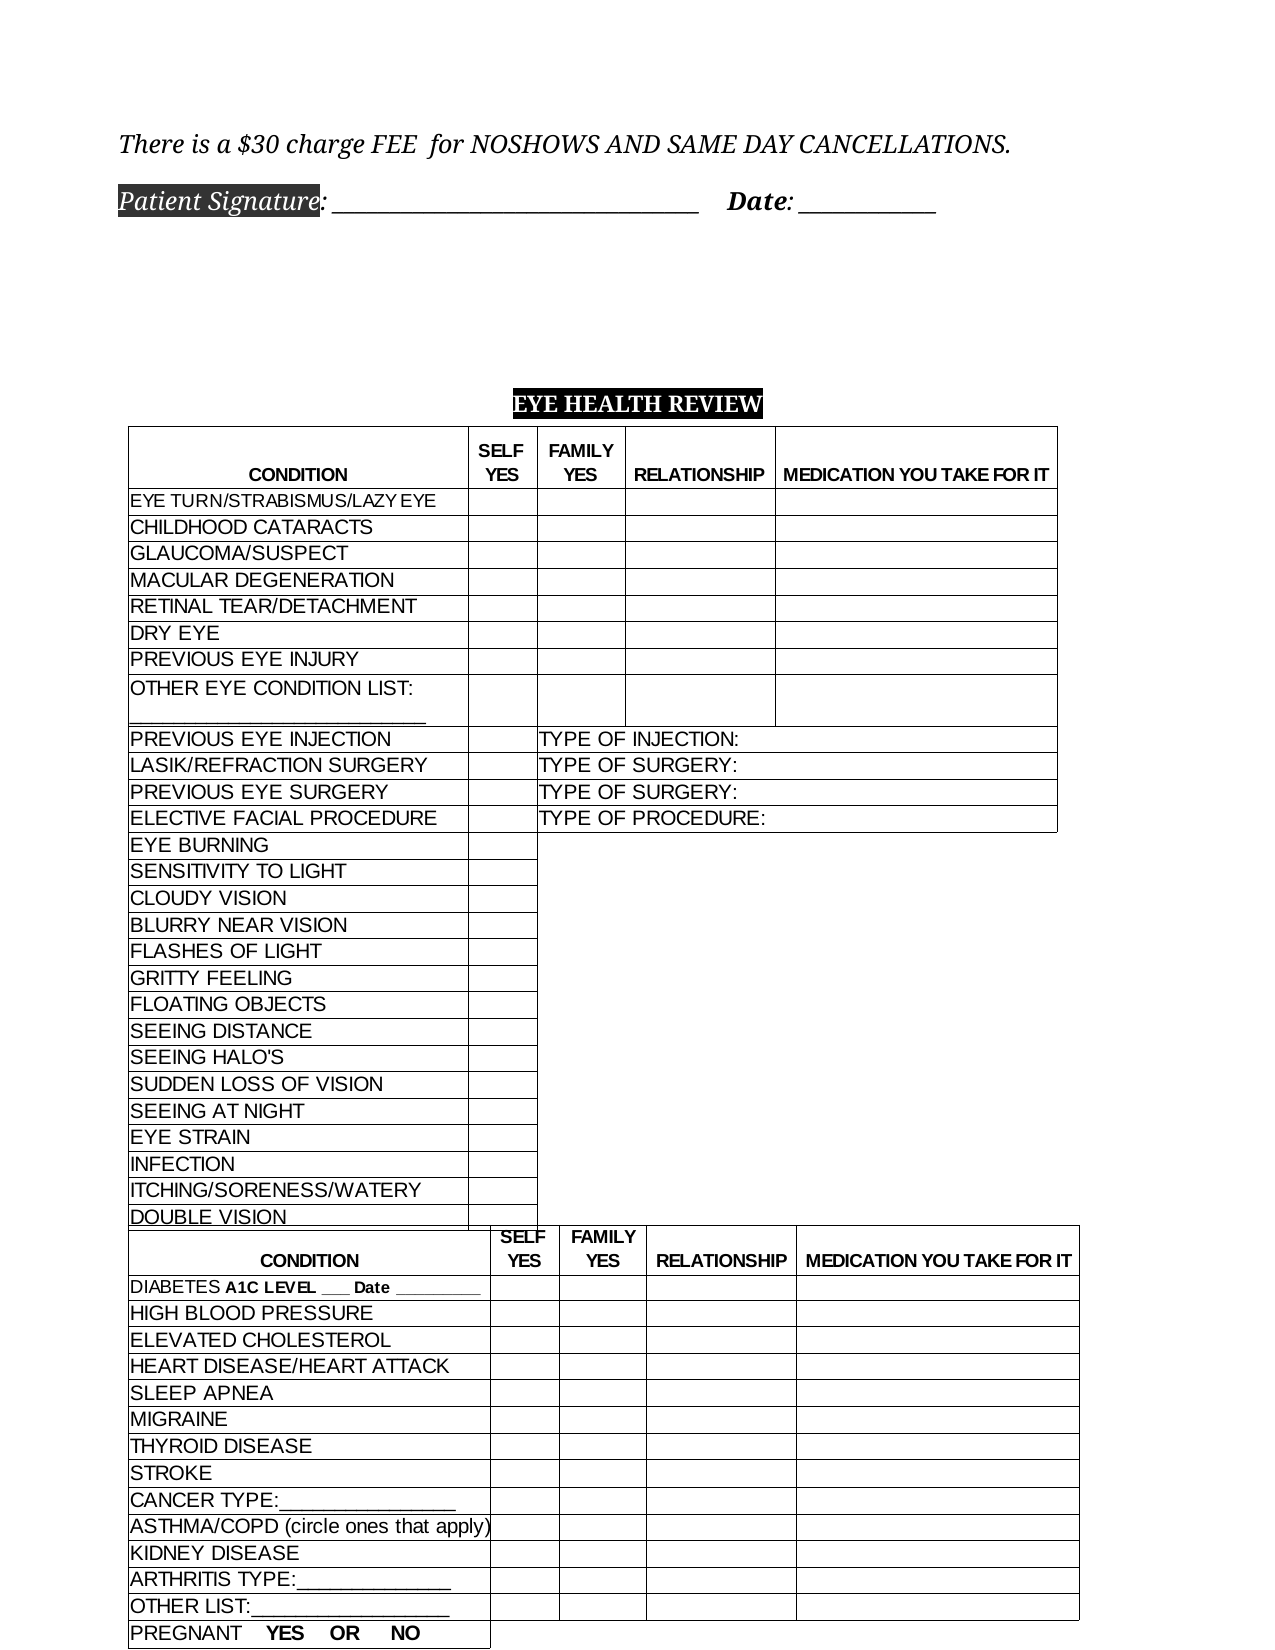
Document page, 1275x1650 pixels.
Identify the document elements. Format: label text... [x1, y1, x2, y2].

text Patient Signature: ________________________________ Date: ____________ [118, 183, 1157, 217]
text EYE HEALTH REVIEW [118, 388, 1157, 419]
text There is a $30 charge FEE for NOSHOWS AND SAME DAY CANCELLATIONS. [118, 127, 1157, 161]
